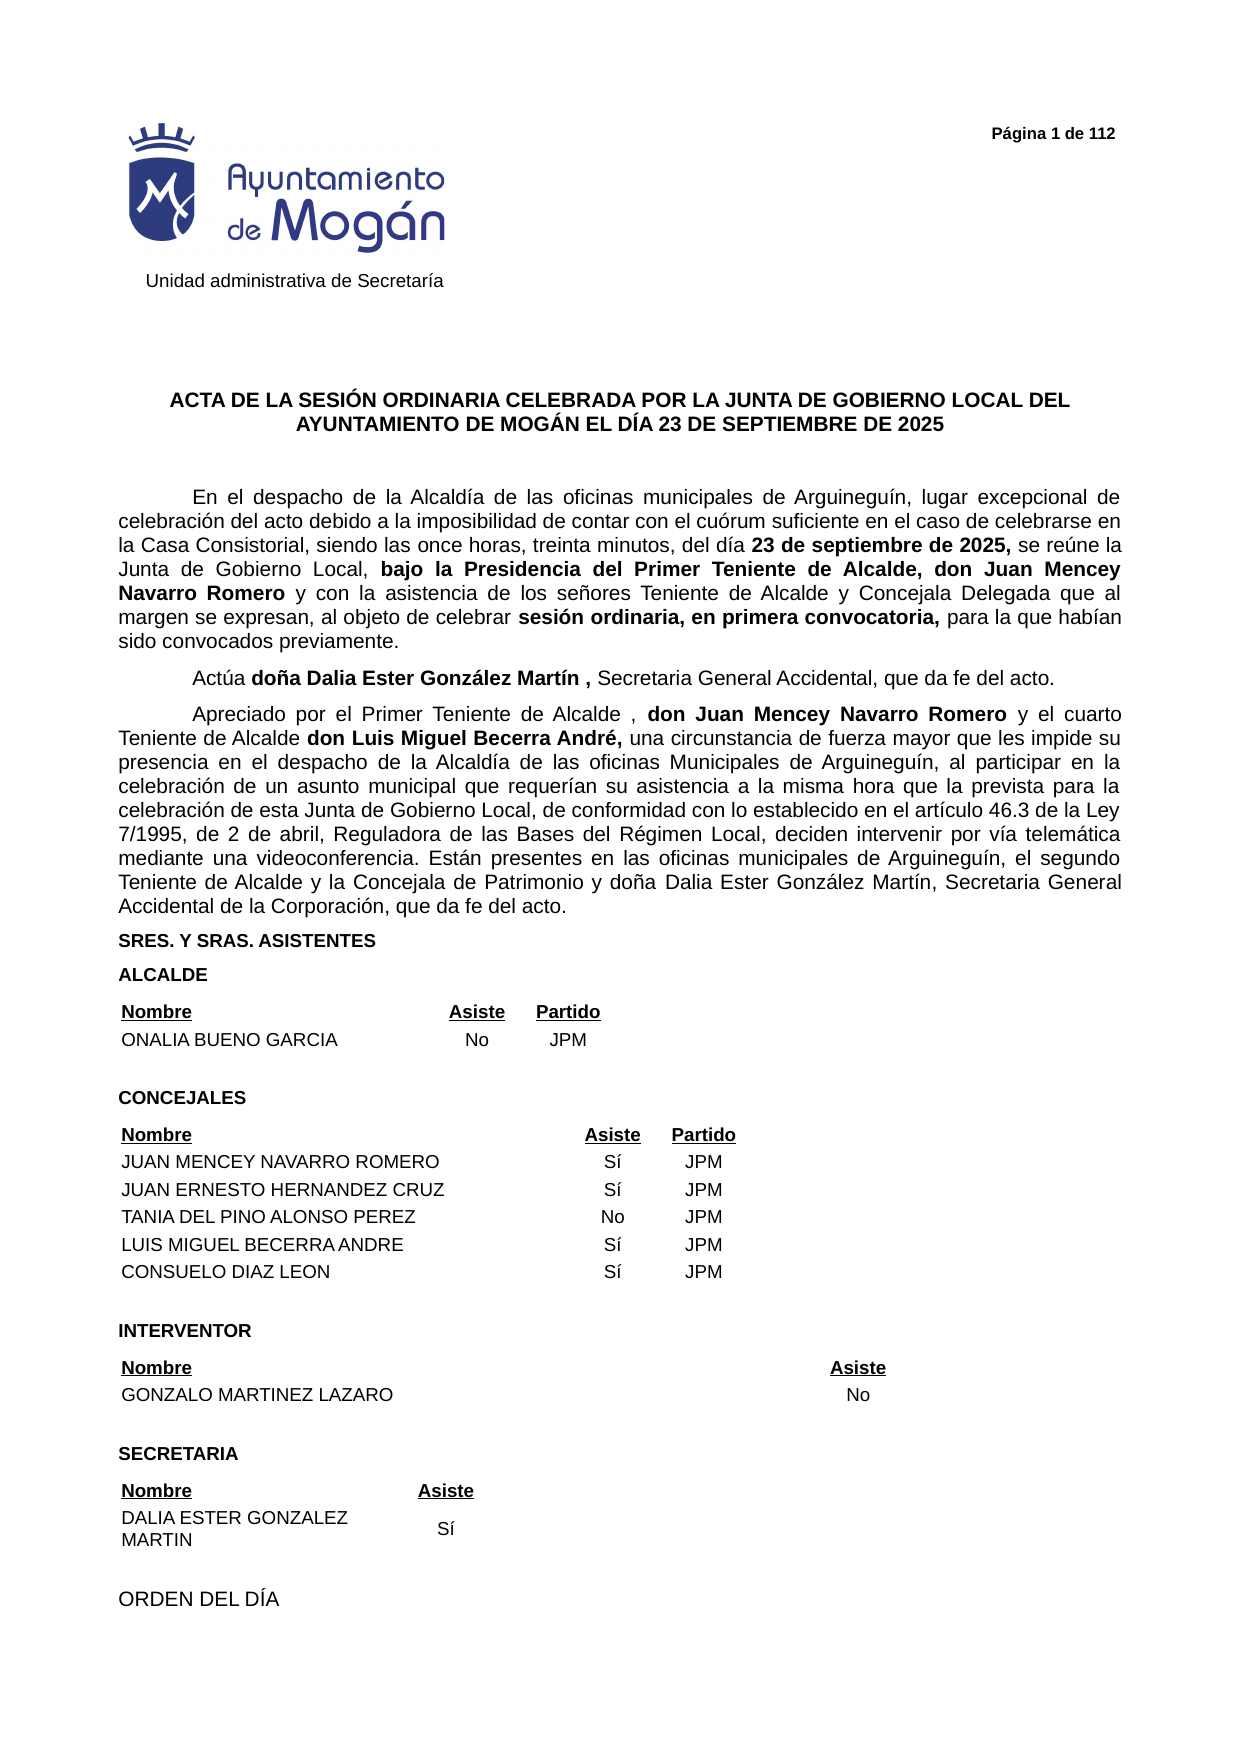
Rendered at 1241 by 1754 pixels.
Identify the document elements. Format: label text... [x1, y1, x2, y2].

table_cell Sí [572, 1258, 653, 1285]
table_cell JPM [653, 1231, 754, 1258]
table_header Partido [901, 1354, 988, 1381]
table_cell DALIA ESTER GONZALEZ MARTIN [118, 1504, 405, 1553]
text CONCEJALES [118, 1087, 1122, 1108]
text Actúa doña Dalia Ester González Martín , Secretaria General Accidental, que da fe del acto. [118, 665, 1122, 689]
table_header Partido [486, 1476, 588, 1504]
table_cell CONSUELO DIAZ LEON [118, 1258, 572, 1285]
text SRES. Y SRAS. ASISTENTES [118, 930, 1122, 952]
table_header Asiste [572, 1121, 653, 1148]
table_header Partido [653, 1121, 754, 1148]
table_cell JPM [653, 1149, 754, 1176]
table_header Nombre [118, 1476, 405, 1504]
text ORDEN DEL DÍA [118, 1587, 1122, 1611]
table_cell Sí [405, 1504, 486, 1553]
table_header Nombre [118, 1354, 814, 1381]
text Apreciado por el Primer Teniente de Alcalde , don Juan Mencey Navarro Romero y el cuarto Teniente de Alcalde don Luis Miguel Becerra André, una circunstancia de fuerza mayor que les impide su presencia en el despacho de la Alcaldía de las oficinas Municipales de Arguineguín, al participar en la celebración de un asunto municipal que requerían su asistencia a la misma hora que la prevista para la celebración de esta Junta de Gobierno Local, de conformidad con lo establecido en el artículo 46.3 de la Ley 7/1995, de 2 de abril, Reguladora de las Bases del Régimen Local, deciden intervenir por vía telemática mediante una videoconferencia. Están presentes en las oficinas municipales de Arguineguín, el segundo Teniente de Alcalde y la Concejala de Patrimonio y doña Dalia Ester González Martín, Secretaria General Accidental de la Corporación, que da fe del acto. [118, 702, 1122, 917]
table_cell LUIS MIGUEL BECERRA ANDRE [118, 1231, 572, 1258]
text En el despacho de la Alcaldía de las oficinas municipales de Arguineguín, lugar excepcional de celebración del acto debido a la imposibilidad de contar con el cuórum suficiente en el caso de celebrarse en la Casa Consistorial, siendo las once horas, treinta minutos, del día 23 de septiembre de 2025, se reúne la Junta de Gobierno Local, bajo la Presidencia del Primer Teniente de Alcalde, don Juan Mencey Navarro Romero y con la asistencia de los señores Teniente de Alcalde y Concejala Delegada que al margen se expresan, al objeto de celebrar sesión ordinaria, en primera convocatoria, para la que habían sido convocados previamente. [118, 485, 1122, 653]
table_header Asiste [814, 1354, 901, 1381]
table_cell JPM [653, 1176, 754, 1203]
table_cell No [437, 1026, 517, 1053]
table_header Asiste [405, 1476, 486, 1504]
text ALCALDE [118, 964, 1122, 986]
table_cell [486, 1504, 588, 1553]
table_cell No [814, 1381, 901, 1408]
table_cell JPM [653, 1258, 754, 1285]
text INTERVENTOR [118, 1319, 1122, 1341]
table_cell No [572, 1203, 653, 1231]
table_cell JUAN MENCEY NAVARRO ROMERO [118, 1149, 572, 1176]
text ACTA DE LA SESIÓN ORDINARIA CELEBRADA POR LA JUNTA DE GOBIERNO LOCAL DEL AYUNTAMIENTO DE MOGÁN EL DÍA 23 DE SEPTIEMBRE DE 2025 [118, 388, 1122, 436]
table_header Partido [517, 998, 619, 1026]
table_cell GONZALO MARTINEZ LAZARO [118, 1381, 814, 1408]
table_cell TANIA DEL PINO ALONSO PEREZ [118, 1203, 572, 1231]
table_cell JPM [653, 1203, 754, 1231]
table_header Asiste [437, 998, 517, 1026]
table_header Nombre [118, 1121, 572, 1148]
table_cell Sí [572, 1176, 653, 1203]
table_cell JPM [517, 1026, 619, 1053]
table_cell Sí [572, 1231, 653, 1258]
picture [128, 123, 445, 259]
table_cell ONALIA BUENO GARCIA [118, 1026, 437, 1053]
table_cell Sí [572, 1149, 653, 1176]
table_header Nombre [118, 998, 437, 1026]
text SECRETARIA [118, 1442, 1122, 1464]
table_cell JUAN ERNESTO HERNANDEZ CRUZ [118, 1176, 572, 1203]
table_cell [901, 1381, 988, 1408]
